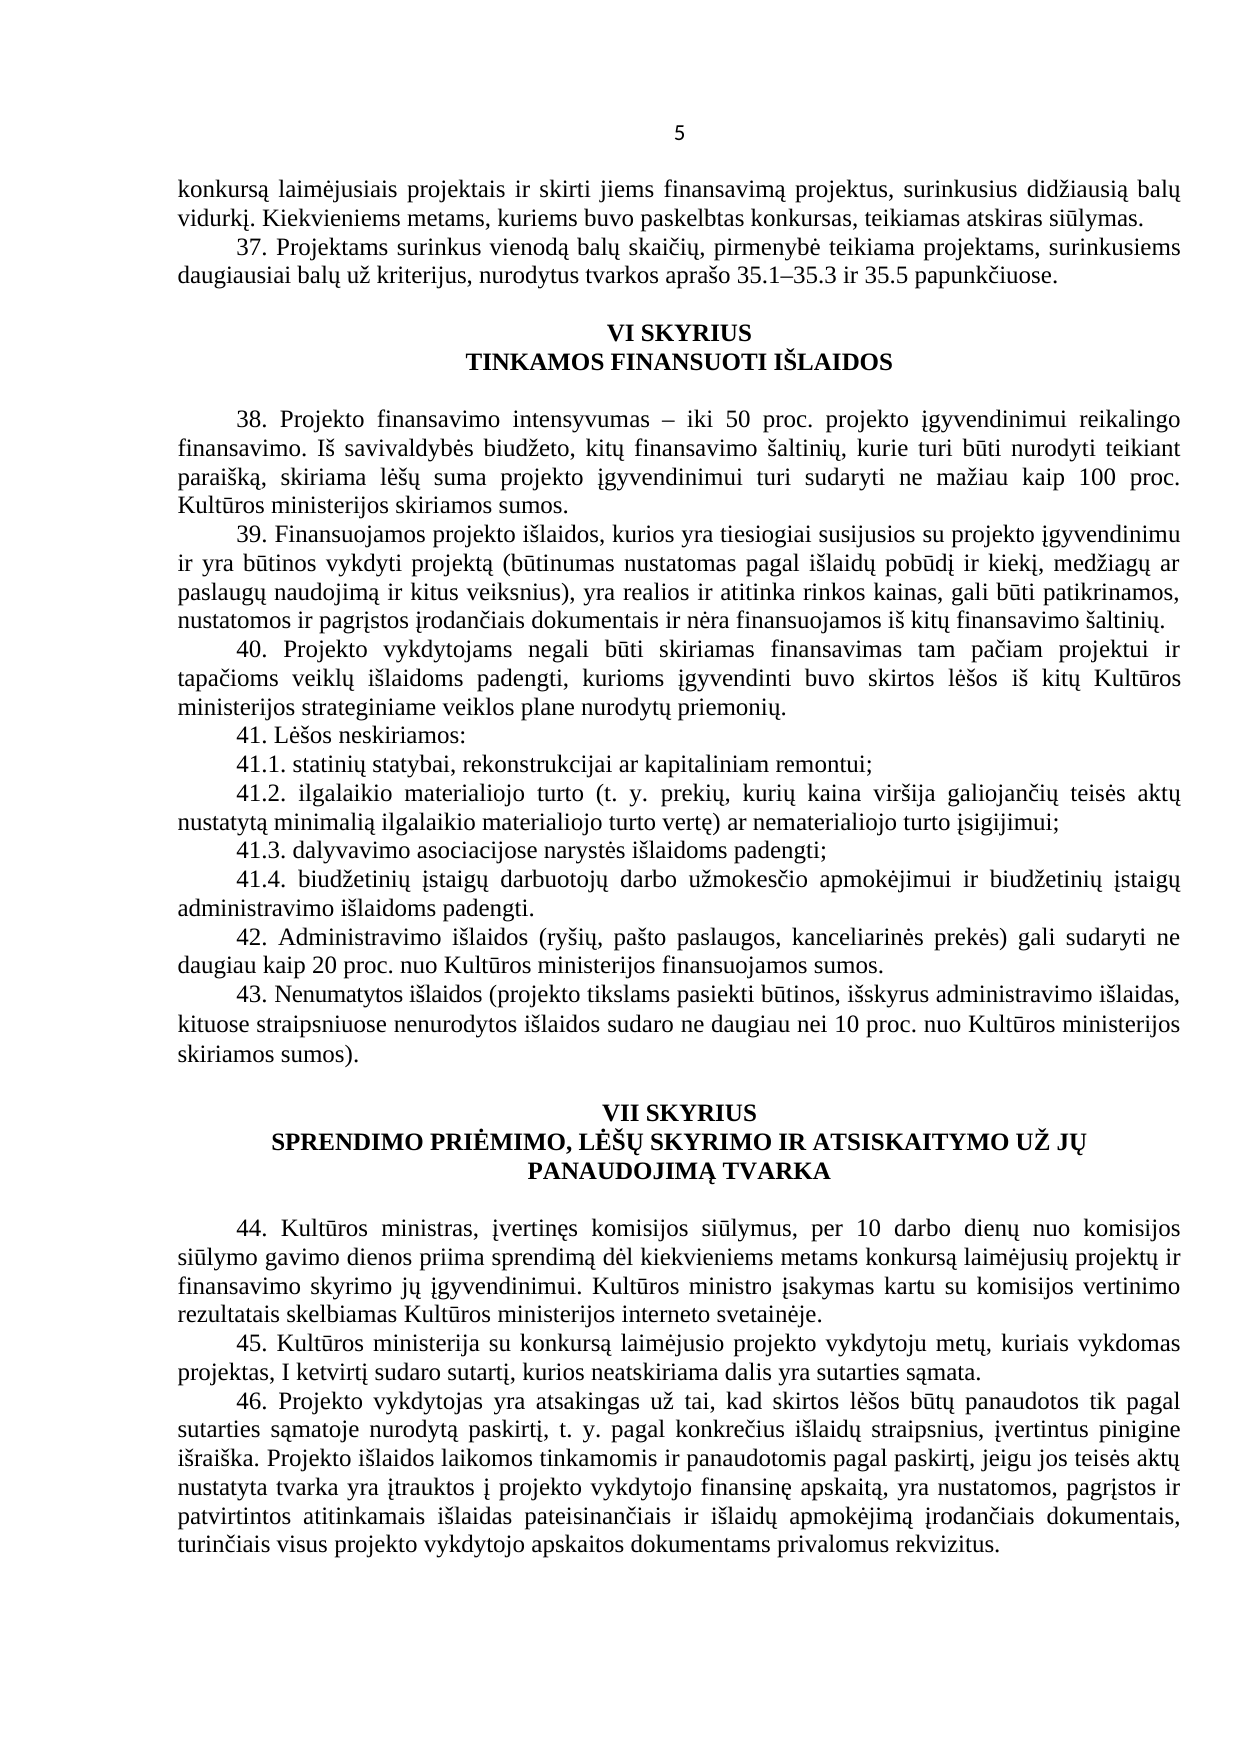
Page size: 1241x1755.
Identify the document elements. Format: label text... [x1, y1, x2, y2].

text 41. Lėšos neskiriamos: [177, 720, 1181, 749]
text 39. Finansuojamos projekto išlaidos, kurios yra tiesiogiai susijusios su projekto įgyvendinimu ir yra būtinos vykdyti projektą (būtinumas nustatomas pagal išlaidų pobūdį ir kiekį, medžiagų ar paslaugų naudojimą ir kitus veiksnius), yra realios ir atitinka rinkos kainas, gali būti patikrinamos, nustatomos ir pagrįstos įrodančiais dokumentais ir nėra finansuojamos iš kitų finansavimo šaltinių. [177, 519, 1181, 634]
text TINKAMOS FINANSUOTI IŠLAIDOS [177, 347, 1181, 375]
text sprendimo priėmimo, lėšų skyrimo IR ATSISKAITYMO UŽ JŲ PANAUDOJIMĄ TVARKA [177, 1127, 1181, 1184]
text 41.4. biudžetinių įstaigų darbuotojų darbo užmokesčio apmokėjimui ir biudžetinių įstaigų administravimo išlaidoms padengti. [177, 864, 1181, 922]
text 42. Administravimo išlaidos (ryšių, pašto paslaugos, kanceliarinės prekės) gali sudaryti ne daugiau kaip 20 proc. nuo Kultūros ministerijos finansuojamos sumos. [177, 922, 1181, 979]
text 41.2. ilgalaikio materialiojo turto (t. y. prekių, kurių kaina viršija galiojančių teisės aktų nustatytą minimalią ilgalaikio materialiojo turto vertę) ar nematerialiojo turto įsigijimui; [177, 778, 1181, 835]
text konkursą laimėjusiais projektais ir skirti jiems finansavimą projektus, surinkusius didžiausią balų vidurkį. Kiekvieniems metams, kuriems buvo paskelbtas konkursas, teikiamas atskiras siūlymas. [177, 174, 1181, 232]
text 38. Projekto finansavimo intensyvumas – iki 50 proc. projekto įgyvendinimui reikalingo finansavimo. Iš savivaldybės biudžeto, kitų finansavimo šaltinių, kurie turi būti nurodyti teikiant paraišką, skiriama lėšų suma projekto įgyvendinimui turi sudaryti ne mažiau kaip 100 proc. Kultūros ministerijos skiriamos sumos. [177, 404, 1181, 519]
text 46. Projekto vykdytojas yra atsakingas už tai, kad skirtos lėšos būtų panaudotos tik pagal sutarties sąmatoje nurodytą paskirtį, t. y. pagal konkrečius išlaidų straipsnius, įvertintus pinigine išraiška. Projekto išlaidos laikomos tinkamomis ir panaudotomis pagal paskirtį, jeigu jos teisės aktų nustatyta tvarka yra įtrauktos į projekto vykdytojo finansinę apskaitą, yra nustatomos, pagrįstos ir patvirtintos atitinkamais išlaidas pateisinančiais ir išlaidų apmokėjimą įrodančiais dokumentais, turinčiais visus projekto vykdytojo apskaitos dokumentams privalomus rekvizitus. [177, 1386, 1181, 1558]
text 43. Nenumatytos išlaidos (projekto tikslams pasiekti būtinos, išskyrus administravimo išlaidas, kituose straipsniuose nenurodytos išlaidos sudaro ne daugiau nei 10 proc. nuo Kultūros ministerijos skiriamos sumos). [177, 979, 1181, 1068]
text 44. Kultūros ministras, įvertinęs komisijos siūlymus, per 10 darbo dienų nuo komisijos siūlymo gavimo dienos priima sprendimą dėl kiekvieniems metams konkursą laimėjusių projektų ir finansavimo skyrimo jų įgyvendinimui. Kultūros ministro įsakymas kartu su komisijos vertinimo rezultatais skelbiamas Kultūros ministerijos interneto svetainėje. [177, 1213, 1181, 1328]
text 40. Projekto vykdytojams negali būti skiriamas finansavimas tam pačiam projektui ir tapačioms veiklų išlaidoms padengti, kurioms įgyvendinti buvo skirtos lėšos iš kitų Kultūros ministerijos strateginiame veiklos plane nurodytų priemonių. [177, 634, 1181, 720]
text 45. Kultūros ministerija su konkursą laimėjusio projekto vykdytoju metų, kuriais vykdomas projektas, I ketvirtį sudaro sutartį, kurios neatskiriama dalis yra sutarties sąmata. [177, 1328, 1181, 1386]
text 41.3. dalyvavimo asociacijose narystės išlaidoms padengti; [177, 835, 1181, 864]
text 41.1. statinių statybai, rekonstrukcijai ar kapitaliniam remontui; [177, 749, 1181, 778]
text VII SKYRIUS [177, 1098, 1181, 1127]
text VI SKYRIUS [177, 318, 1181, 347]
text 37. Projektams surinkus vienodą balų skaičių, pirmenybė teikiama projektams, surinkusiems daugiausiai balų už kriterijus, nurodytus tvarkos aprašo 35.1–35.3 ir 35.5 papunkčiuose. [177, 232, 1181, 289]
